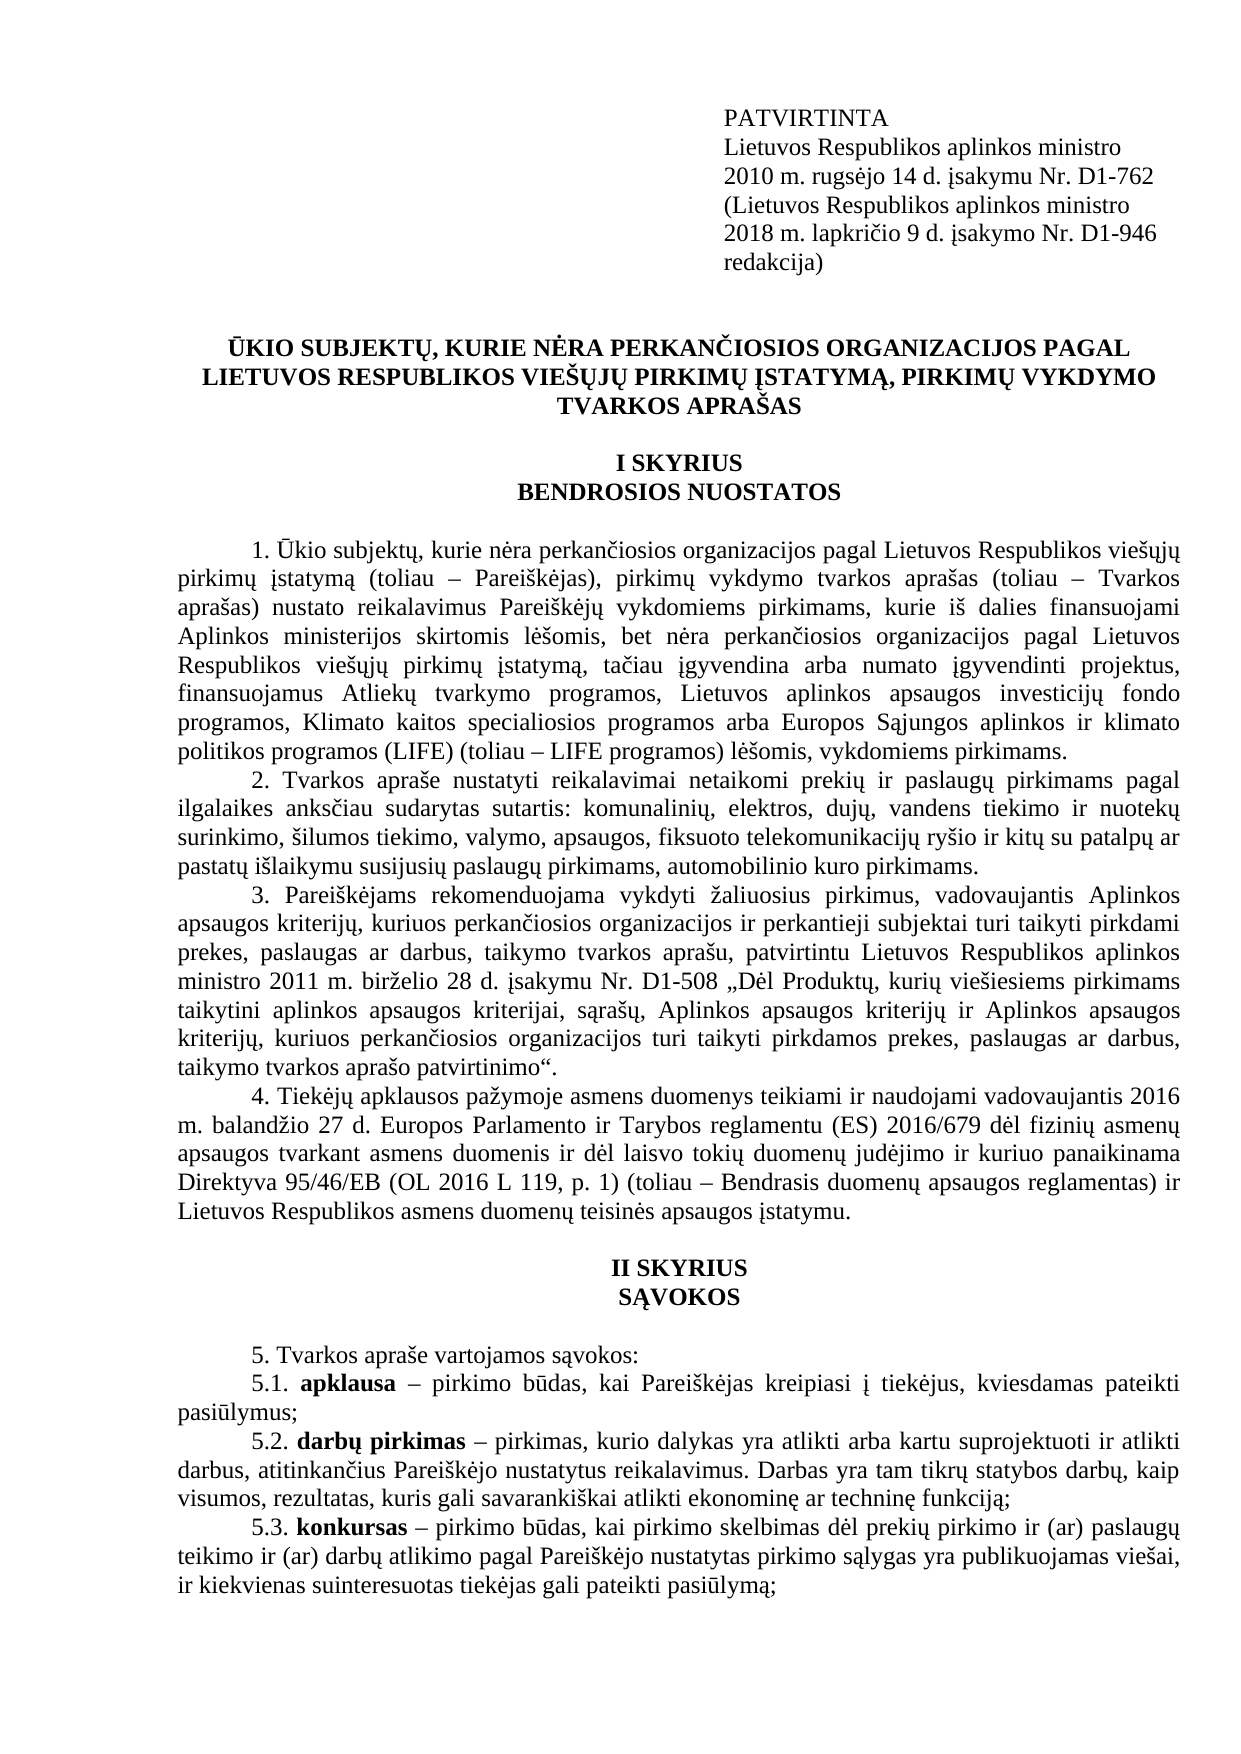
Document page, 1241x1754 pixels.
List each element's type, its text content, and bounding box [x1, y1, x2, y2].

text 5.3. konkursas – pirkimo būdas, kai pirkimo skelbimas dėl prekių pirkimo ir (ar) paslaugų teikimo ir (ar) darbų atlikimo pagal Pareiškėjo nustatytas pirkimo sąlygas yra publikuojamas viešai, ir kiekvienas suinteresuotas tiekėjas gali pateikti pasiūlymą; [177, 1512, 1181, 1598]
text 1. Ūkio subjektų, kurie nėra perkančiosios organizacijos pagal Lietuvos Respublikos viešųjų pirkimų įstatymą (toliau – Pareiškėjas), pirkimų vykdymo tvarkos aprašas (toliau – Tvarkos aprašas) nustato reikalavimus Pareiškėjų vykdomiems pirkimams, kurie iš dalies finansuojami Aplinkos ministerijos skirtomis lėšomis, bet nėra perkančiosios organizacijos pagal Lietuvos Respublikos viešųjų pirkimų įstatymą, tačiau įgyvendina arba numato įgyvendinti projektus, finansuojamus Atliekų tvarkymo programos, Lietuvos aplinkos apsaugos investicijų fondo programos, Klimato kaitos specialiosios programos arba Europos Sąjungos aplinkos ir klimato politikos programos (LIFE) (toliau – LIFE programos) lėšomis, vykdomiems pirkimams. [177, 535, 1181, 765]
text I SKYRIUS [177, 448, 1181, 477]
text 2. Tvarkos apraše nustatyti reikalavimai netaikomi prekių ir paslaugų pirkimams pagal ilgalaikes anksčiau sudarytas sutartis: komunalinių, elektros, dujų, vandens tiekimo ir nuotekų surinkimo, šilumos tiekimo, valymo, apsaugos, fiksuoto telekomunikacijų ryšio ir kitų su patalpų ar pastatų išlaikymu susijusių paslaugų pirkimams, automobilinio kuro pirkimams. [177, 765, 1181, 880]
text BENDROSIOS NUOSTATOS [177, 477, 1181, 506]
text 5. Tvarkos apraše vartojamos sąvokos: [177, 1340, 1181, 1368]
text 3. Pareiškėjams rekomenduojama vykdyti žaliuosius pirkimus, vadovaujantis Aplinkos apsaugos kriterijų, kuriuos perkančiosios organizacijos ir perkantieji subjektai turi taikyti pirkdami prekes, paslaugas ar darbus, taikymo tvarkos aprašu, patvirtintu Lietuvos Respublikos aplinkos ministro 2011 m. birželio 28 d. įsakymu Nr. D1-508 „Dėl Produktų, kurių viešiesiems pirkimams taikytini aplinkos apsaugos kriterijai, sąrašų, Aplinkos apsaugos kriterijų ir Aplinkos apsaugos kriterijų, kuriuos perkančiosios organizacijos turi taikyti pirkdamos prekes, paslaugas ar darbus, taikymo tvarkos aprašo patvirtinimo“. [177, 880, 1181, 1081]
text PATVIRTINTA [177, 103, 1181, 132]
text SĄVOKOS [177, 1282, 1181, 1311]
text 5.1. apklausa – pirkimo būdas, kai Pareiškėjas kreipiasi į tiekėjus, kviesdamas pateikti pasiūlymus; [177, 1368, 1181, 1426]
text 2018 m. lapkričio 9 d. įsakymo Nr. D1-946 [177, 218, 1181, 247]
text 2010 m. rugsėjo 14 d. įsakymu Nr. D1-762 [177, 161, 1181, 190]
text redakcija) [177, 247, 1181, 276]
text (Lietuvos Respublikos aplinkos ministro [177, 190, 1181, 218]
text II SKYRIUS [177, 1253, 1181, 1282]
text 4. Tiekėjų apklausos pažymoje asmens duomenys teikiami ir naudojami vadovaujantis 2016 m. balandžio 27 d. Europos Parlamento ir Tarybos reglamentu (ES) 2016/679 dėl fizinių asmenų apsaugos tvarkant asmens duomenis ir dėl laisvo tokių duomenų judėjimo ir kuriuo panaikinama Direktyva 95/46/EB (OL 2016 L 119, p. 1) (toliau – Bendrasis duomenų apsaugos reglamentas) ir Lietuvos Respublikos asmens duomenų teisinės apsaugos įstatymu. [177, 1081, 1181, 1225]
text 5.2. darbų pirkimas – pirkimas, kurio dalykas yra atlikti arba kartu suprojektuoti ir atlikti darbus, atitinkančius Pareiškėjo nustatytus reikalavimus. Darbas yra tam tikrų statybos darbų, kaip visumos, rezultatas, kuris gali savarankiškai atlikti ekonominę ar techninę funkciją; [177, 1426, 1181, 1512]
text Lietuvos Respublikos aplinkos ministro [177, 132, 1181, 161]
text ŪKIO SUBJEKTŲ, KURIE NĖRA PERKANČIOSIOS ORGANIZACIJOS PAGAL LIETUVOS RESPUBLIKOS VIEŠŲJŲ PIRKIMŲ ĮSTATYMĄ, PIRKIMŲ VYKDYMO TVARKOS APRAŠAS [177, 333, 1181, 420]
